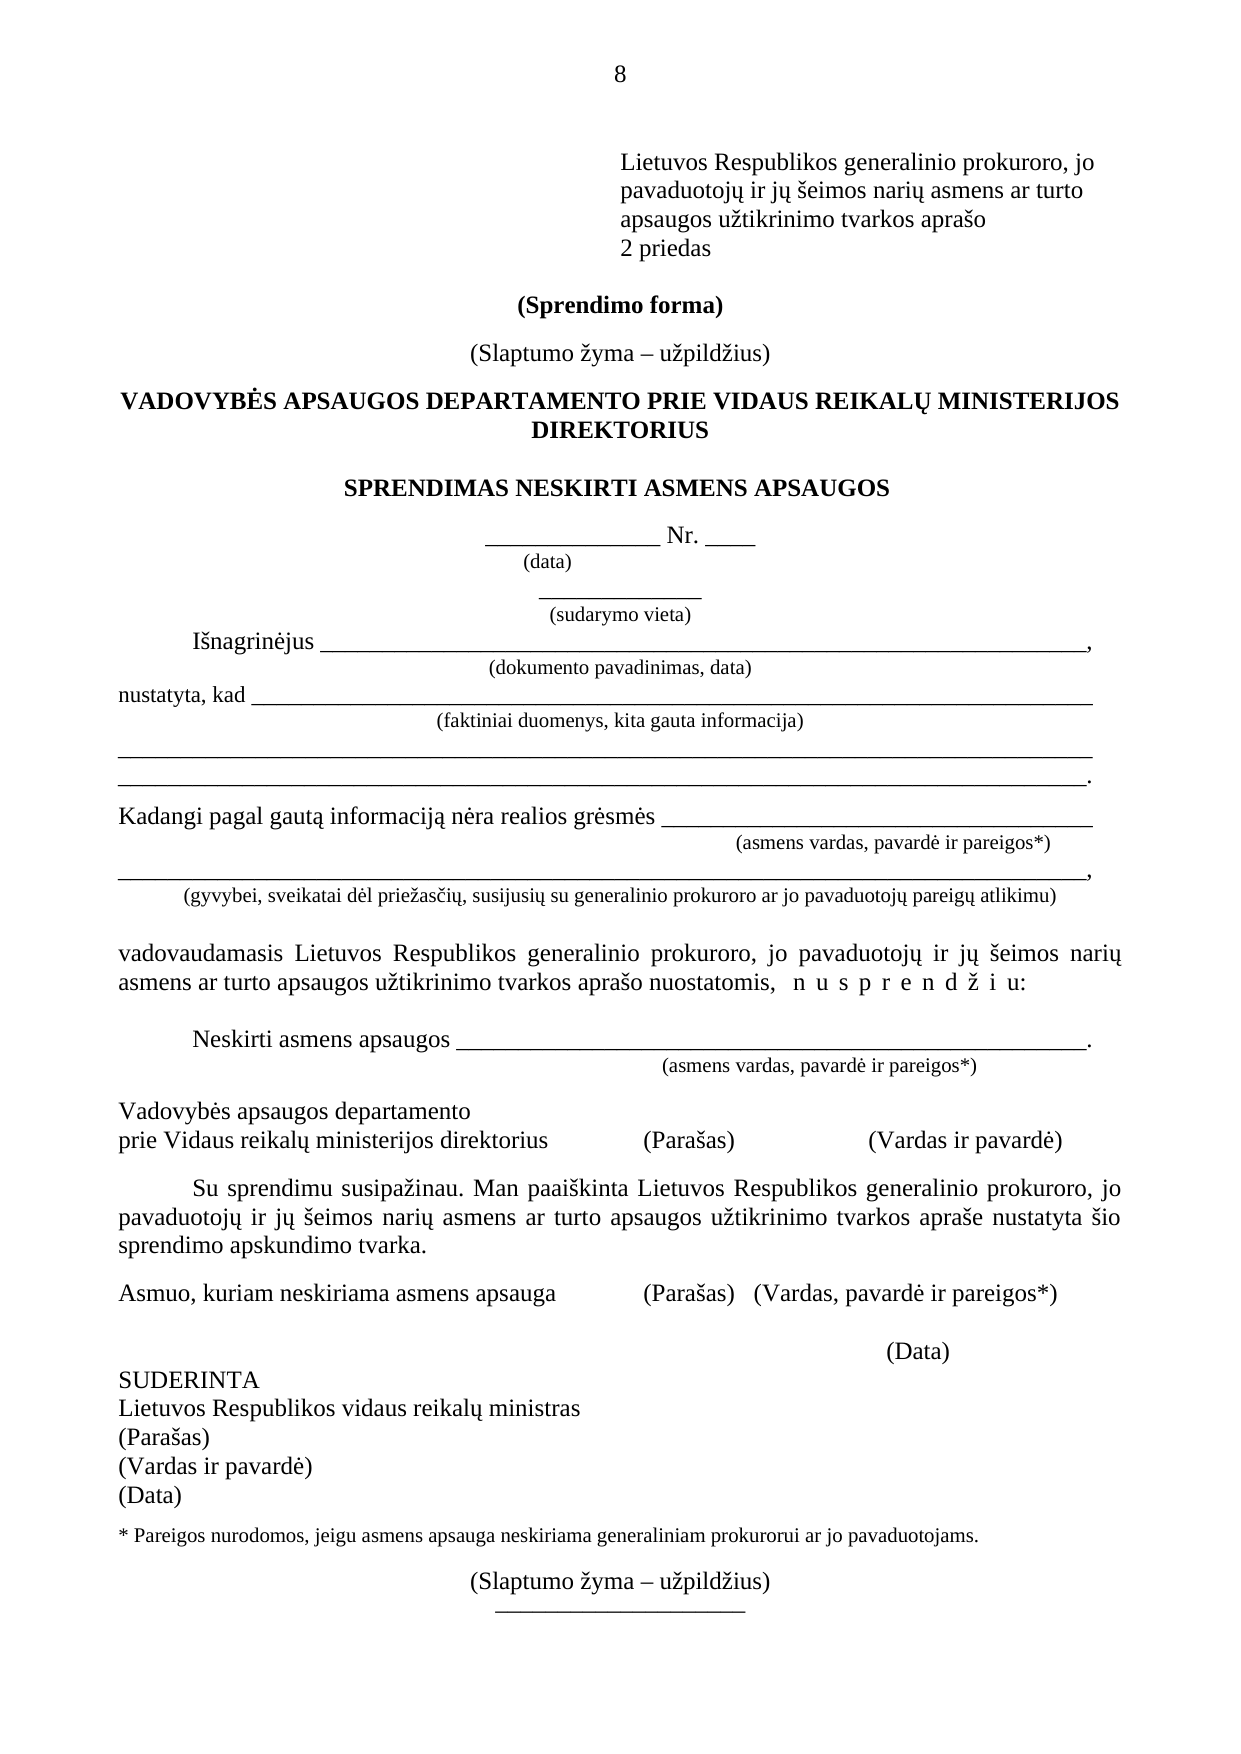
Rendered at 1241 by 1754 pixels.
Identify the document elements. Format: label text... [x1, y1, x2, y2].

text (Parašas) [118, 1422, 1122, 1451]
text (Sprendimo forma) [118, 291, 1122, 319]
text Su sprendimu susipažinau. Man paaiškinta Lietuvos Respublikos generalinio prokuroro, jo pavaduotojų ir jų šeimos narių asmens ar turto apsaugos užtikrinimo tvarkos apraše nustatyta šio sprendimo apskundimo tvarka. [118, 1173, 1122, 1259]
text (dokumento pavadinimas, data) [118, 655, 1122, 679]
text Išnagrinėjus , [118, 626, 1122, 655]
text Vadovybės apsaugos departamento [118, 1096, 1122, 1125]
text Lietuvos Respublikos generalinio prokuroro, jo pavaduotojų ir jų šeimos narių asmens ar turto apsaugos užtikrinimo tvarkos aprašo [620, 147, 1122, 233]
text (Slaptumo žyma – užpildžius) [118, 338, 1122, 367]
text (Data) [118, 1480, 1122, 1508]
text (Vardas ir pavardė) [118, 1451, 1122, 1480]
text . [118, 761, 1122, 789]
text –––––––––––––––––––– [118, 1595, 1122, 1623]
text (gyvybei, sveikatai dėl priežasčių, susijusių su generalinio prokuroro ar jo pavaduotojų pareigų atlikimu) [118, 883, 1122, 907]
text , [118, 854, 1122, 883]
text ______________ Nr. ____ [118, 521, 1122, 549]
text * Pareigos nurodomos, jeigu asmens apsauga neskiriama generaliniam prokurorui ar jo pavaduotojams. [118, 1523, 1122, 1547]
text Neskirti asmens apsaugos . [118, 1024, 1122, 1053]
text (sudarymo vieta) [118, 602, 1122, 626]
text SPRENDIMAS NESKIRTI ASMENS APSAUGOS [118, 473, 1122, 501]
text (Data) [853, 1336, 1122, 1365]
text (data) [388, 549, 1122, 573]
text _____________ [118, 573, 1122, 602]
text prie Vidaus reikalų ministerijos direktorius (Parašas) (Vardas ir pavardė) [118, 1125, 1122, 1154]
text 2 priedas [620, 233, 1122, 262]
text vadovaudamasis Lietuvos Respublikos generalinio prokuroro, jo pavaduotojų ir jų šeimos narių asmens ar turto apsaugos užtikrinimo tvarkos aprašo nuostatomis, nusprendžiu: [118, 938, 1122, 996]
text (asmens vardas, pavardė ir pareigos*) [493, 830, 1122, 854]
text nustatyta, kad [118, 679, 1122, 708]
text Asmuo, kuriam neskiriama asmens apsauga (Parašas) (Vardas, pavardė ir pareigos*) [118, 1278, 1122, 1307]
text Lietuvos Respublikos vidaus reikalų ministras [118, 1393, 1122, 1422]
text (faktiniai duomenys, kita gauta informacija) [118, 708, 1122, 732]
text (asmens vardas, pavardė ir pareigos*) [118, 1053, 1122, 1077]
text VADOVYBĖS APSAUGOS DEPARTAMENTO PRIE VIDAUS REIKALŲ MINISTERIJOS DIREKTORIUS [118, 386, 1122, 444]
text (Slaptumo žyma – užpildžius) [118, 1566, 1122, 1595]
text Kadangi pagal gautą informaciją nėra realios grėsmės [118, 801, 1122, 830]
text SUDERINTA [118, 1365, 1122, 1393]
